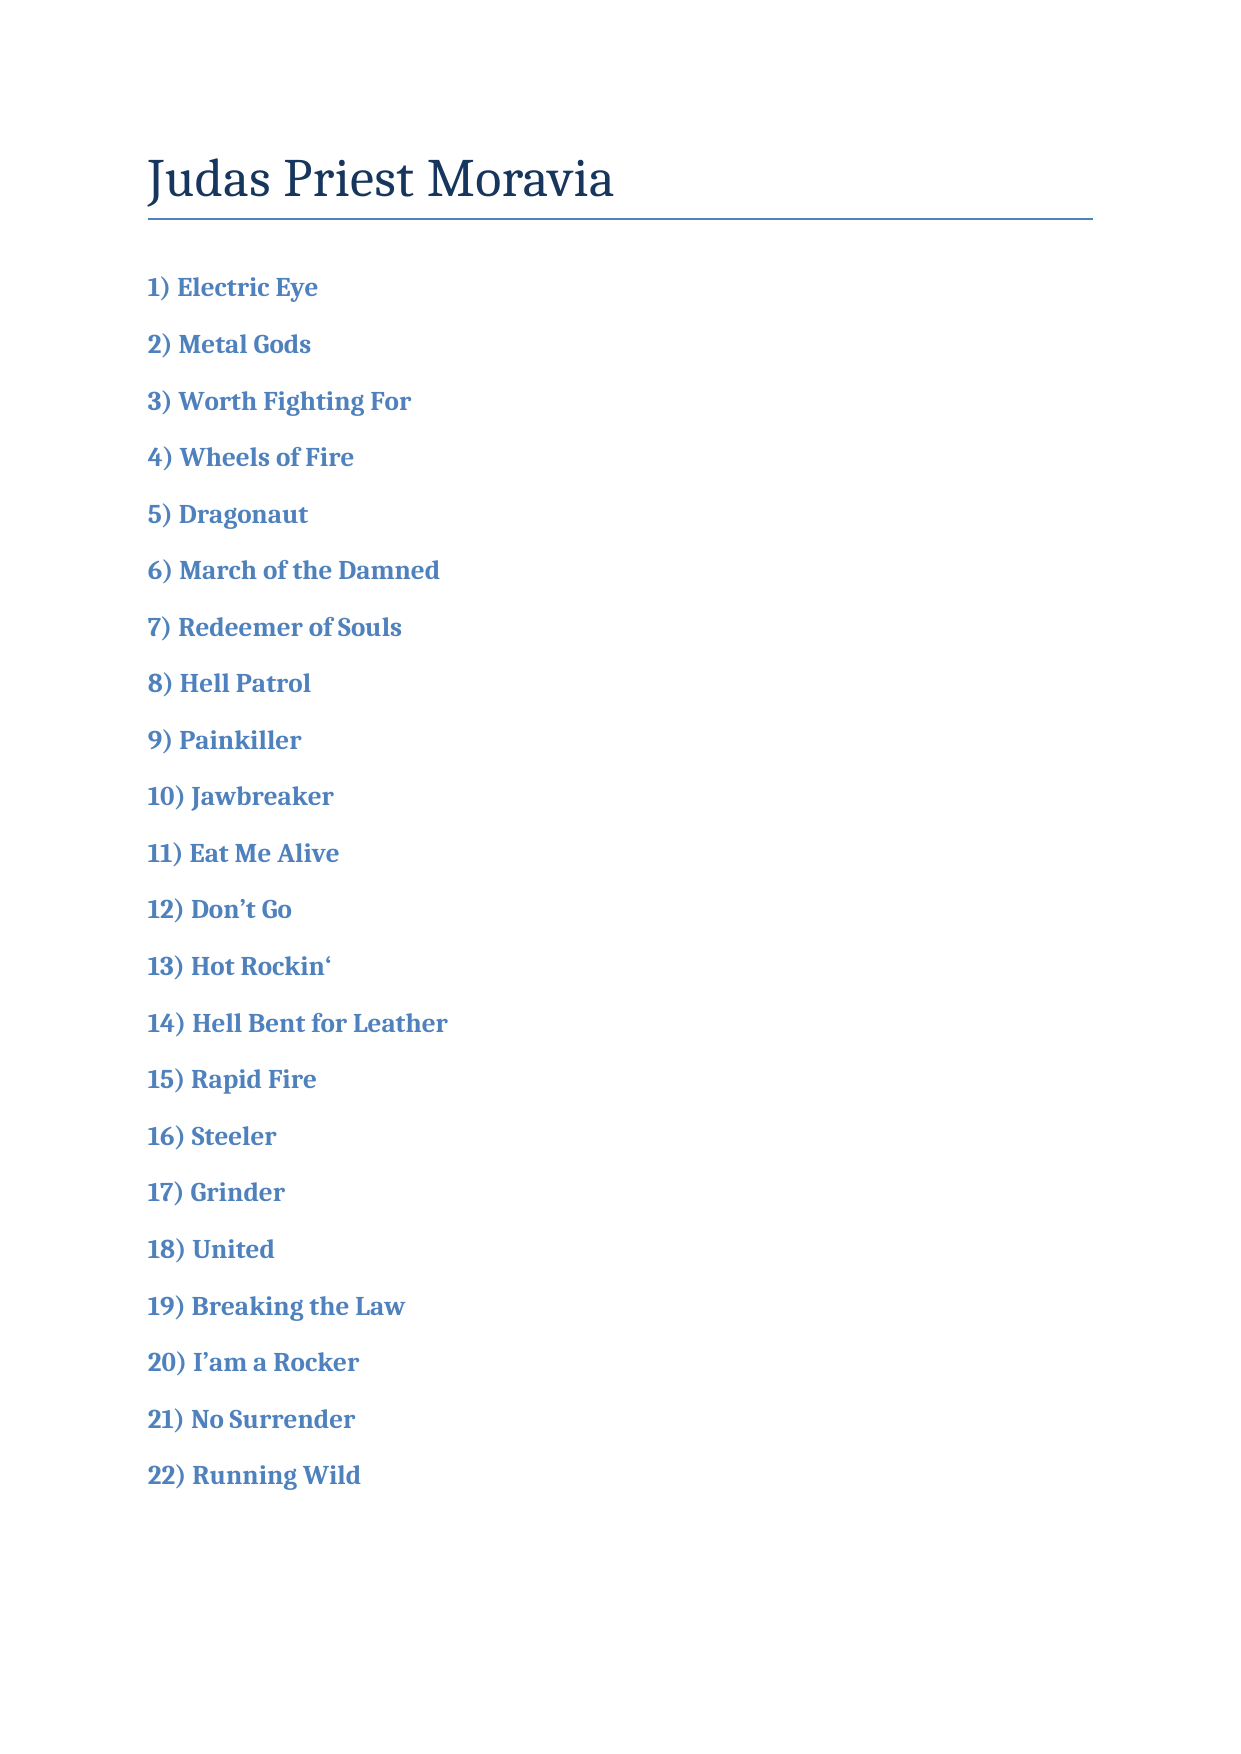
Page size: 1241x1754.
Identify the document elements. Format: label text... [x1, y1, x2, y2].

subtitle 15) Rapid Fire [148, 1064, 1093, 1095]
subtitle 20) I’am a Rocker [148, 1347, 1093, 1378]
subtitle 3) Worth Fighting For [148, 386, 1093, 417]
subtitle 8) Hell Patrol [148, 668, 1093, 699]
subtitle 9) Painkiller [148, 725, 1093, 756]
subtitle 13) Hot Rockin‘ [148, 951, 1093, 982]
subtitle 21) No Surrender [148, 1404, 1093, 1435]
subtitle 6) March of the Damned [148, 555, 1093, 586]
subtitle 4) Wheels of Fire [148, 442, 1093, 473]
subtitle 10) Jawbreaker [148, 781, 1093, 813]
text Judas Priest Moravia [148, 148, 1093, 218]
subtitle 11) Eat Me Alive [148, 838, 1093, 869]
subtitle 7) Redeemer of Souls [148, 612, 1093, 643]
subtitle 22) Running Wild [148, 1460, 1093, 1491]
subtitle 17) Grinder [148, 1177, 1093, 1208]
subtitle 19) Breaking the Law [148, 1291, 1093, 1322]
subtitle 16) Steeler [148, 1121, 1093, 1152]
subtitle 12) Don’t Go [148, 894, 1093, 926]
subtitle 1) Electric Eye [148, 272, 1093, 303]
subtitle 18) United [148, 1234, 1093, 1265]
subtitle 14) Hell Bent for Leather [148, 1008, 1093, 1039]
subtitle 2) Metal Gods [148, 329, 1093, 360]
subtitle 5) Dragonaut [148, 499, 1093, 530]
